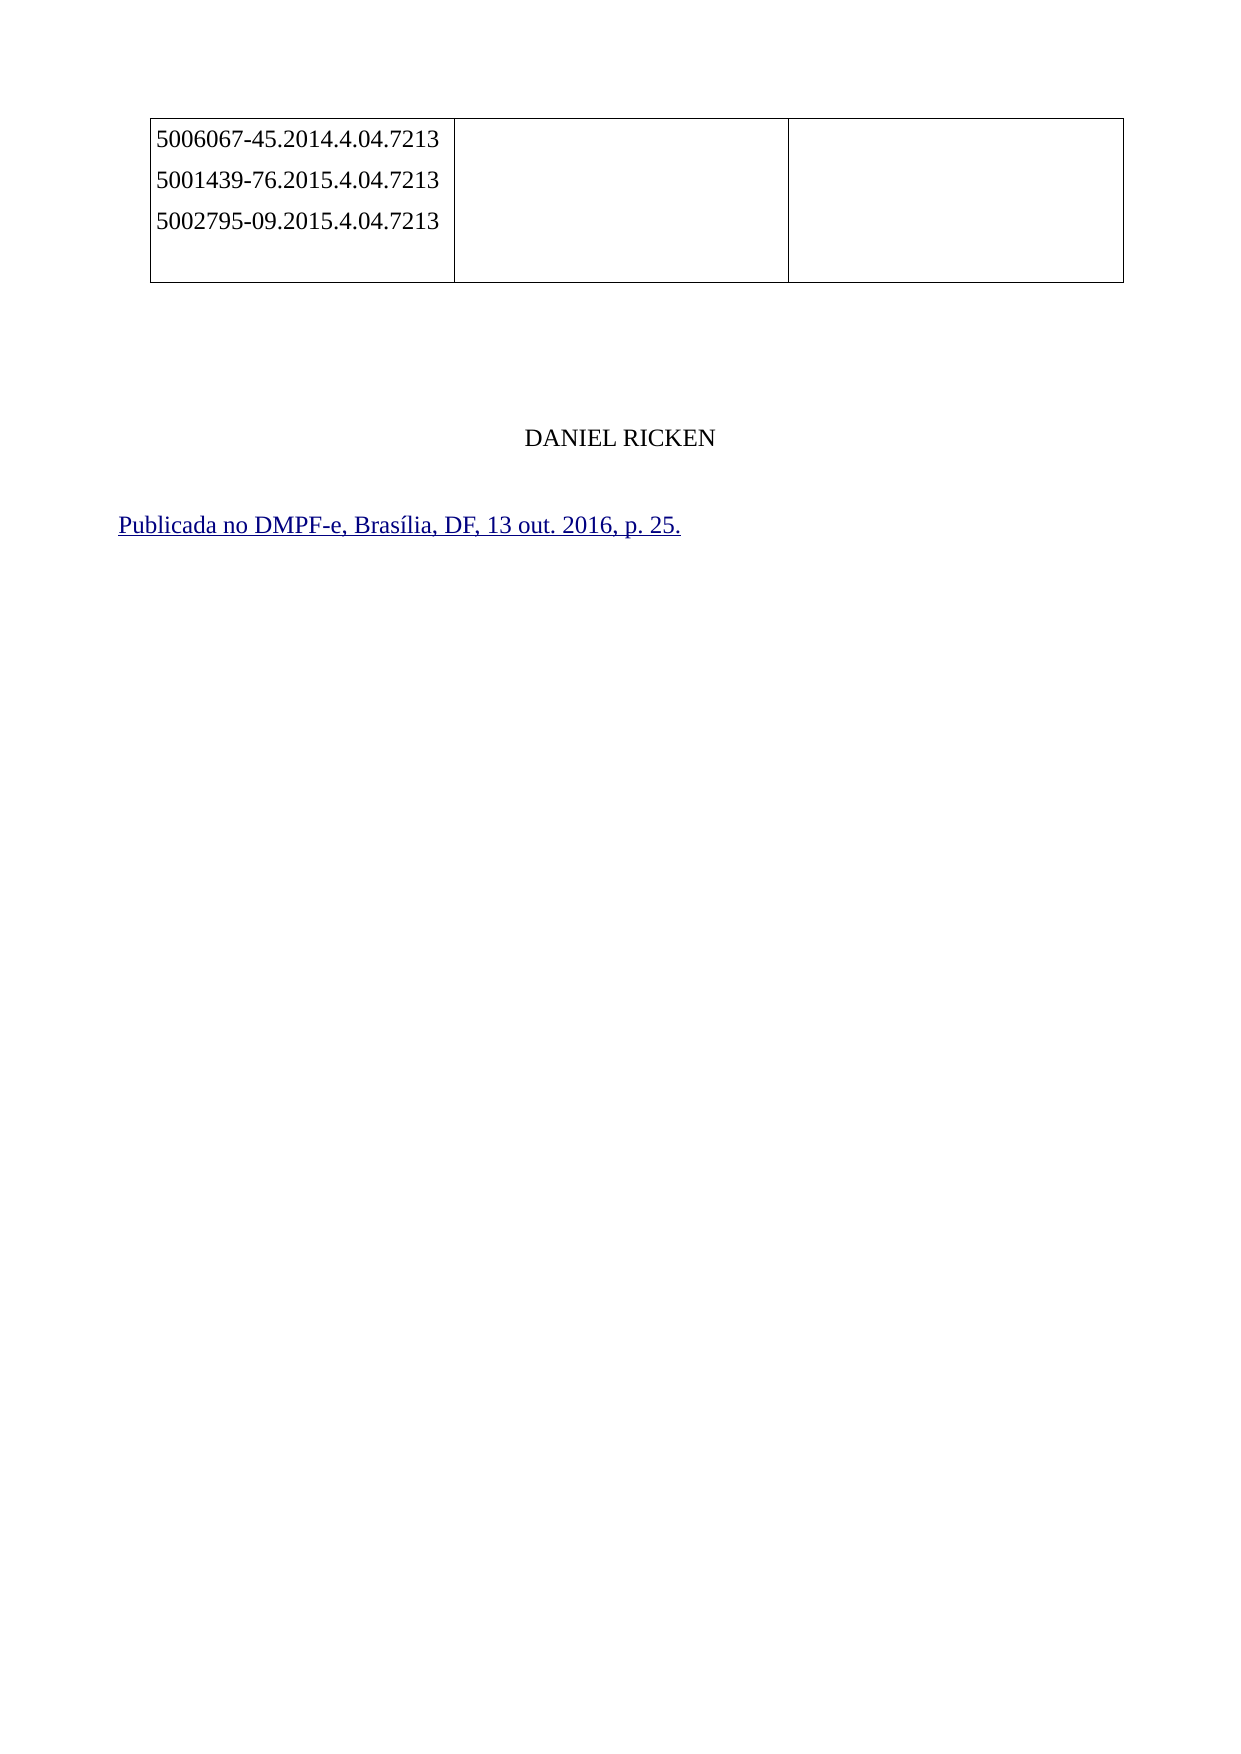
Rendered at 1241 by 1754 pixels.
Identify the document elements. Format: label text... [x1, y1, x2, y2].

table_cell 5006067-45.2014.4.04.7213 5001439-76.2015.4.04.7213 5002795-09.2015.4.04.7213 [151, 119, 454, 282]
table_cell [455, 119, 788, 282]
table_cell [789, 119, 1123, 282]
text DANIEL RICKEN [118, 423, 1122, 452]
text Publicada no DMPF-e, Brasília, DF, 13 out. 2016, p. 25. [118, 510, 1122, 538]
